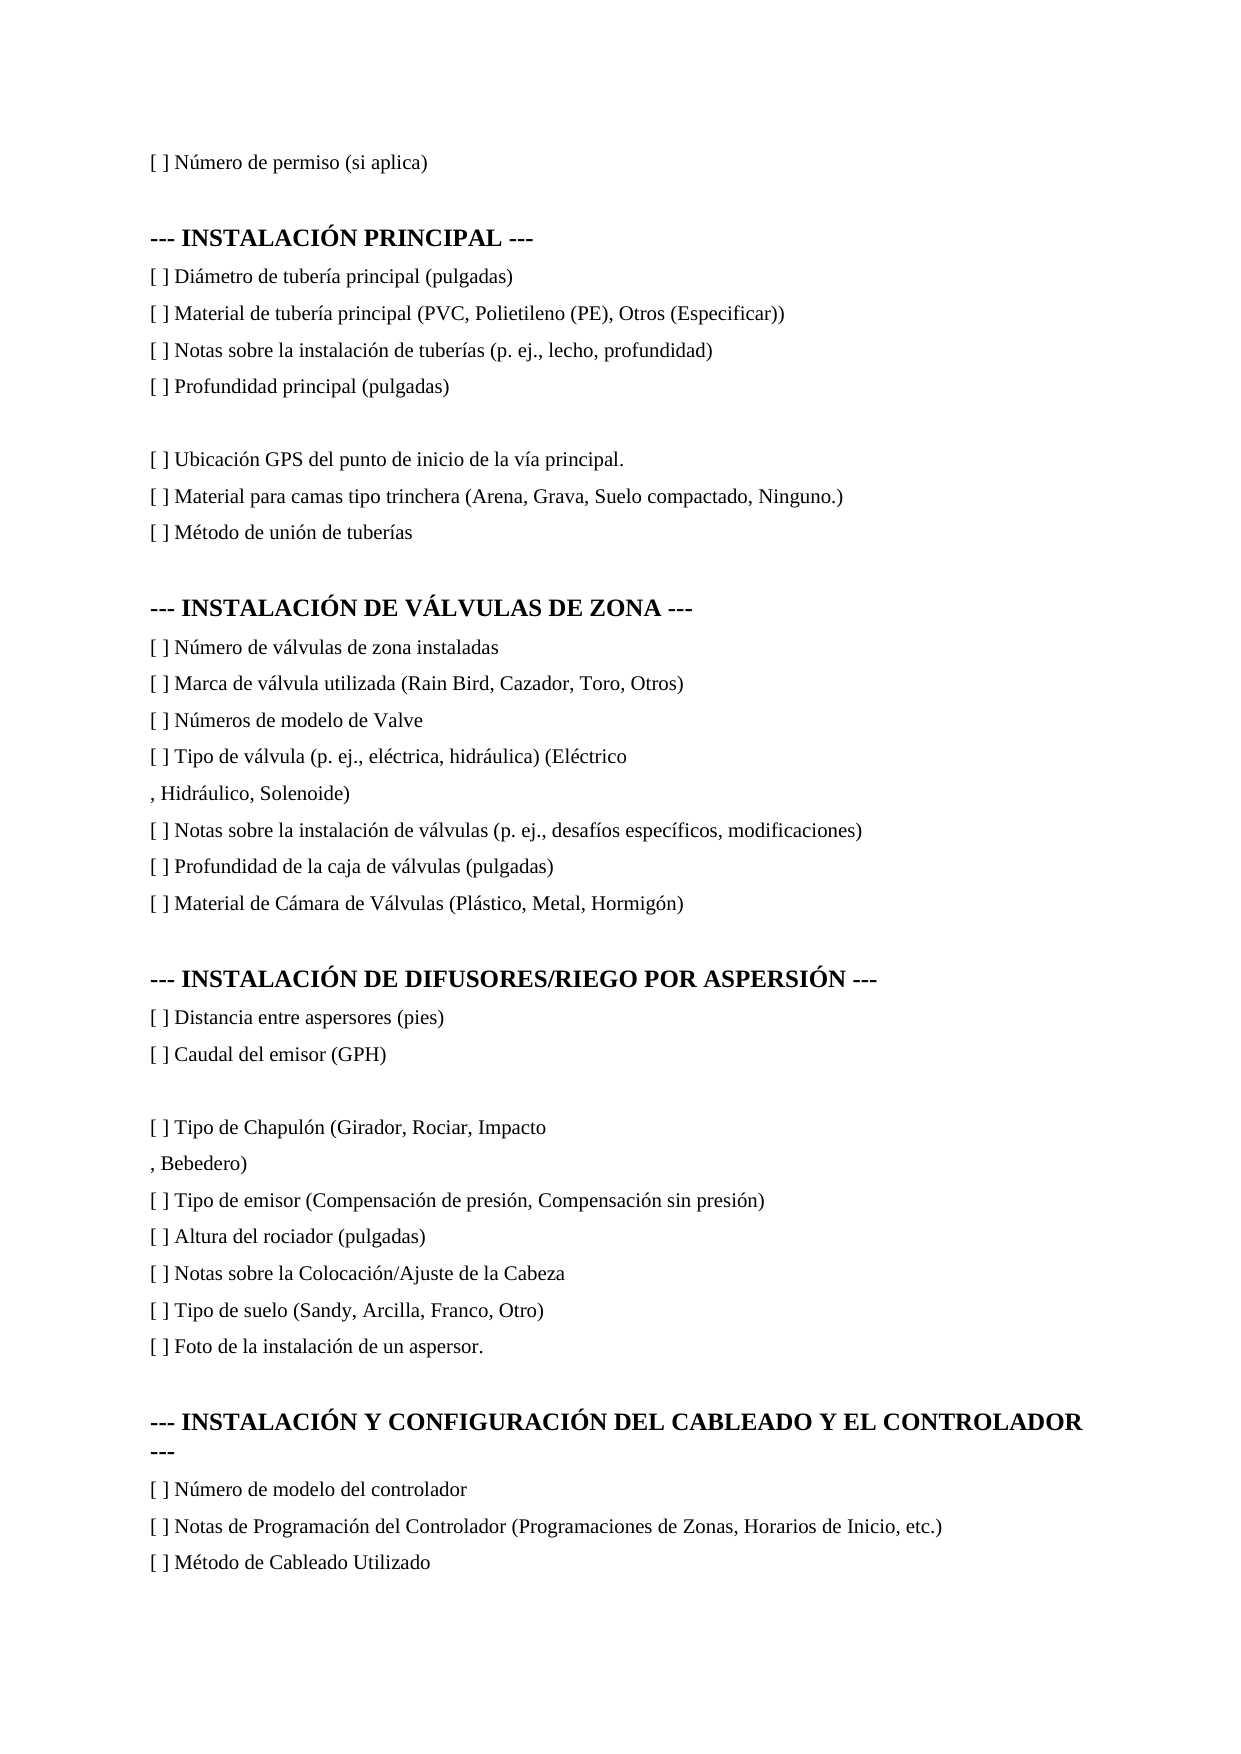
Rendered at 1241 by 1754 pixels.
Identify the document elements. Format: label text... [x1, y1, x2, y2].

text [ ] Números de modelo de Valve [150, 708, 1090, 732]
text [ ] Marca de válvula utilizada (Rain Bird, Cazador, Toro, Otros) [150, 671, 1090, 695]
text [ ] Material de Cámara de Válvulas (Plástico, Metal, Hormigón) [150, 891, 1090, 915]
text [ ] Tipo de Chapulón (Girador, Rociar, Impacto [150, 1115, 1090, 1139]
text [ ] Notas sobre la Colocación/Ajuste de la Cabeza [150, 1261, 1090, 1285]
text [ ] Profundidad de la caja de válvulas (pulgadas) [150, 854, 1090, 878]
text [ ] Diámetro de tubería principal (pulgadas) [150, 264, 1090, 288]
text [ ] Ubicación GPS del punto de inicio de la vía principal. [150, 447, 1090, 471]
text [ ] Método de Cableado Utilizado [150, 1550, 1090, 1574]
text [ ] Altura del rociador (pulgadas) [150, 1224, 1090, 1248]
text , Hidráulico, Solenoide) [150, 781, 1090, 805]
text [ ] Notas de Programación del Controlador (Programaciones de Zonas, Horarios de Inicio, etc.) [150, 1514, 1090, 1538]
text --- INSTALACIÓN Y CONFIGURACIÓN DEL CABLEADO Y EL CONTROLADOR --- [150, 1407, 1090, 1465]
text [ ] Método de unión de tuberías [150, 520, 1090, 544]
text [ ] Número de permiso (si aplica) [150, 150, 1090, 174]
text [ ] Tipo de emisor (Compensación de presión, Compensación sin presión) [150, 1188, 1090, 1212]
text [ ] Notas sobre la instalación de tuberías (p. ej., lecho, profundidad) [150, 337, 1090, 362]
text [ ] Material de tubería principal (PVC, Polietileno (PE), Otros (Especificar)) [150, 301, 1090, 325]
text [ ] Distancia entre aspersores (pies) [150, 1005, 1090, 1029]
text --- INSTALACIÓN DE VÁLVULAS DE ZONA --- [150, 593, 1090, 622]
text [ ] Notas sobre la instalación de válvulas (p. ej., desafíos específicos, modificaciones) [150, 817, 1090, 842]
text [ ] Profundidad principal (pulgadas) [150, 374, 1090, 398]
text [ ] Tipo de suelo (Sandy, Arcilla, Franco, Otro) [150, 1297, 1090, 1322]
text [ ] Tipo de válvula (p. ej., eléctrica, hidráulica) (Eléctrico [150, 744, 1090, 768]
text [ ] Número de válvulas de zona instaladas [150, 635, 1090, 659]
text [ ] Caudal del emisor (GPH) [150, 1042, 1090, 1066]
text --- INSTALACIÓN PRINCIPAL --- [150, 223, 1090, 252]
text [ ] Material para camas tipo trinchera (Arena, Grava, Suelo compactado, Ninguno.) [150, 484, 1090, 508]
text , Bebedero) [150, 1151, 1090, 1175]
text --- INSTALACIÓN DE DIFUSORES/RIEGO POR ASPERSIÓN --- [150, 964, 1090, 992]
text [ ] Foto de la instalación de un aspersor. [150, 1334, 1090, 1358]
text [ ] Número de modelo del controlador [150, 1477, 1090, 1501]
